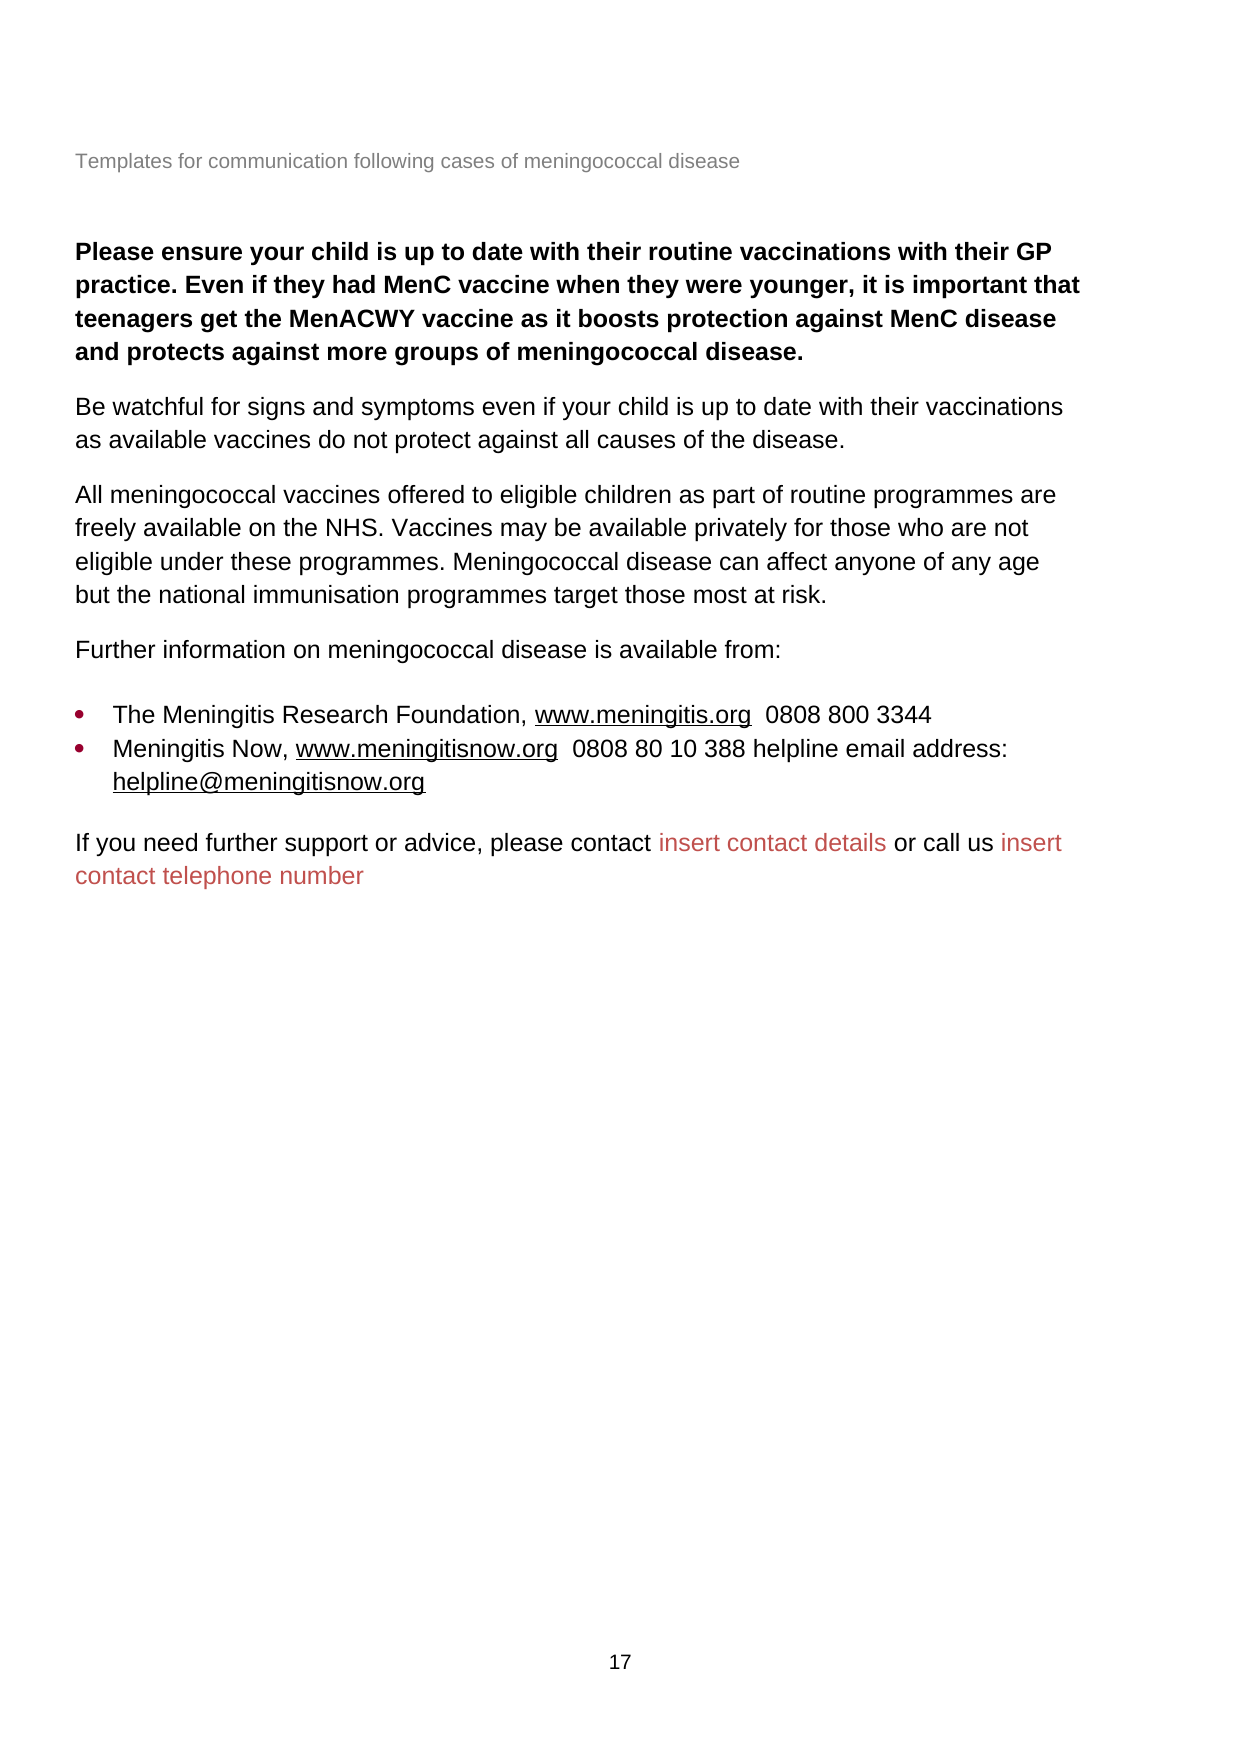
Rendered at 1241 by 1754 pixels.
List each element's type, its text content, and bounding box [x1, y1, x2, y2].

list The Meningitis Research Foundation, www.meningitis.org 0808 800 3344 [75, 697, 1082, 730]
text Further information on meningococcal disease is available from: [75, 630, 1082, 664]
text Be watchful for signs and symptoms even if your child is up to date with their vaccinations as available vaccines do not protect against all causes of the disease. [75, 387, 1082, 454]
text All meningococcal vaccines offered to eligible children as part of routine programmes are freely available on the NHS. Vaccines may be available privately for those who are not eligible under these programmes. Meningococcal disease can affect anyone of any age but the national immunisation programmes target those most at risk. [75, 475, 1082, 609]
text If you need further support or advice, please contact insert contact details or call us insert contact telephone number [75, 823, 1082, 890]
list Meningitis Now, www.meningitisnow.org 0808 80 10 388 helpline email address: helpline@meningitisnow.org [75, 730, 1082, 797]
text Please ensure your child is up to date with their routine vaccinations with their GP practice. Even if they had MenC vaccine when they were younger, it is important that teenagers get the MenACWY vaccine as it boosts protection against MenC disease and protects against more groups of meningococcal disease. [75, 232, 1082, 366]
